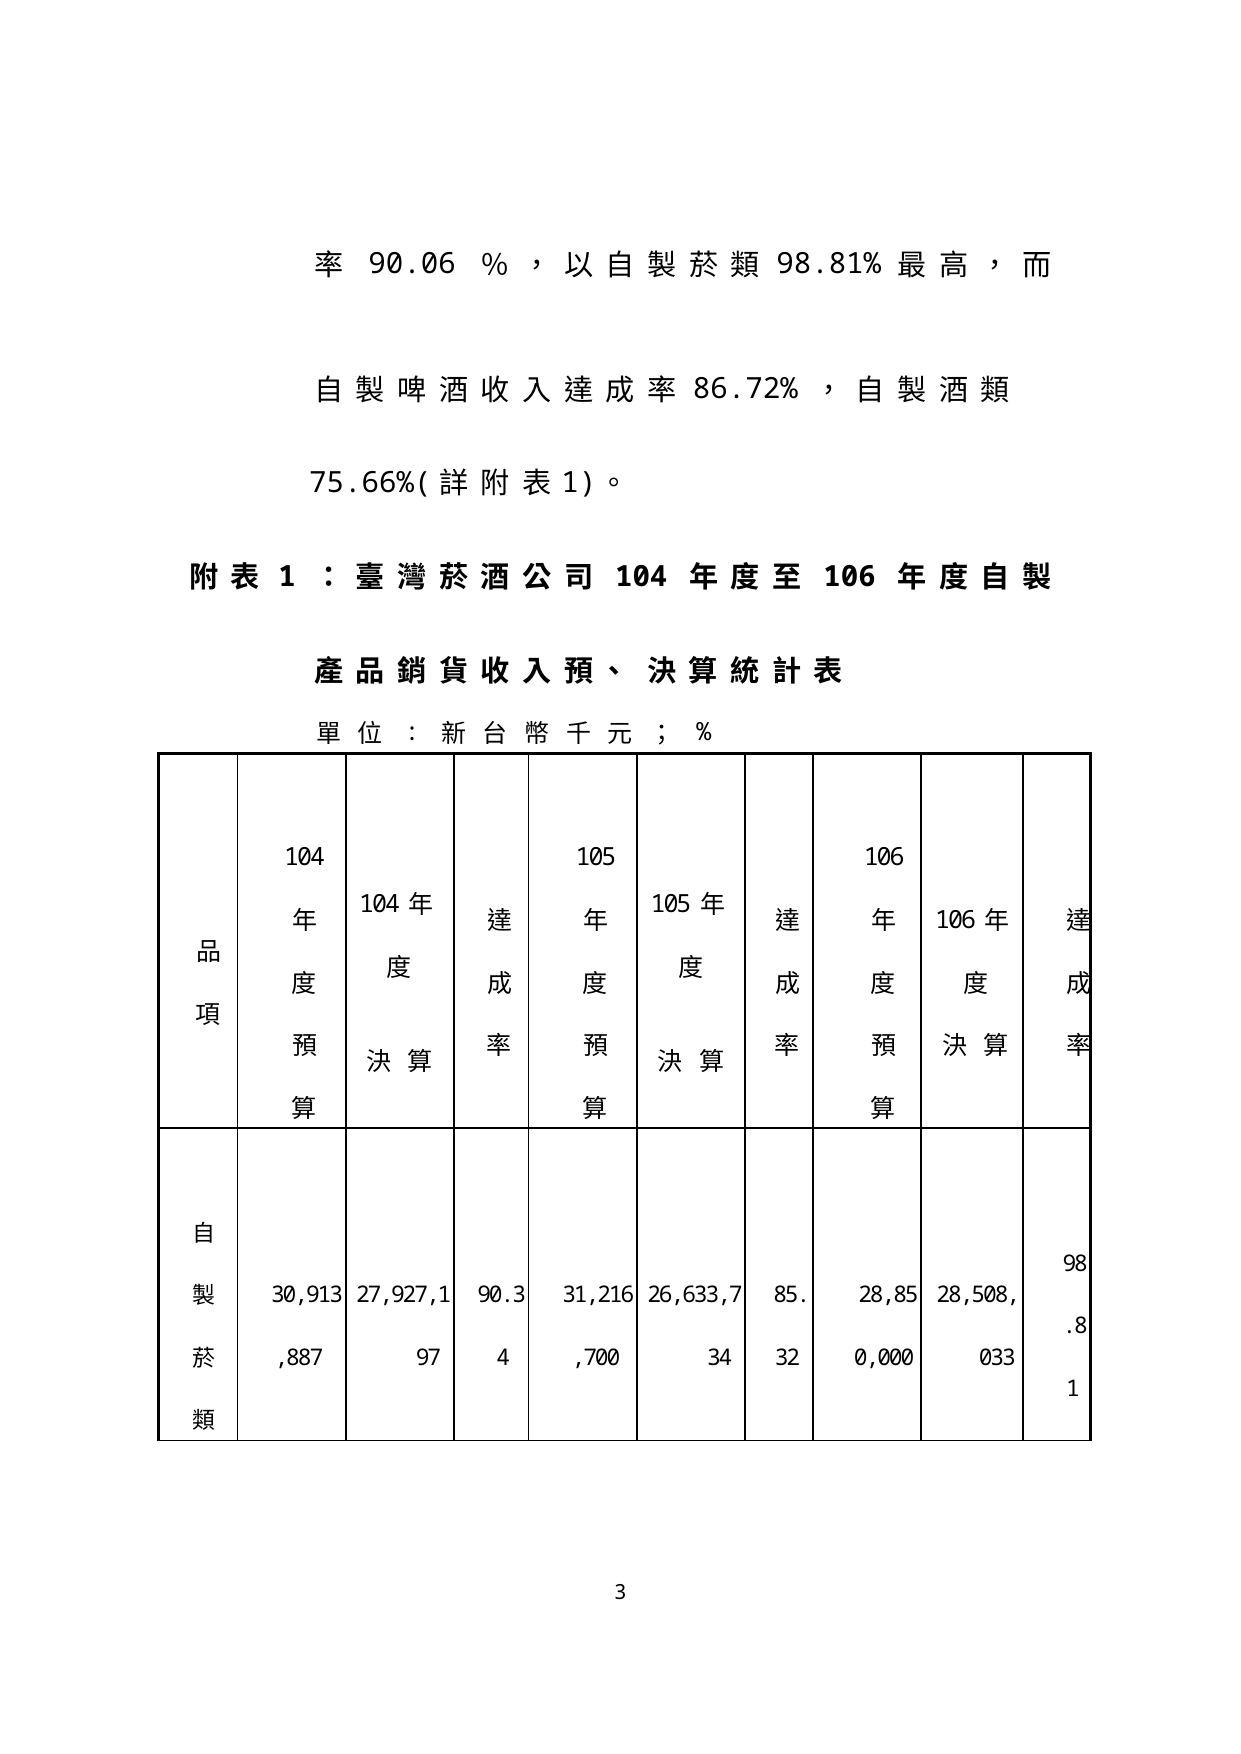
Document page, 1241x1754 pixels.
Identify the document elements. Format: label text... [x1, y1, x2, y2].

table_header 104年度 決算 [347, 755, 453, 1127]
table_header 達成率 [1024, 755, 1089, 1127]
table_cell 28,508,033 [922, 1129, 1022, 1439]
table_header 達成率 [746, 755, 812, 1127]
table_header 105年度 預算 [529, 755, 636, 1127]
table_header 104年度 預算 [238, 755, 345, 1127]
table_header 106年度 預算 [814, 755, 920, 1127]
table_cell 26,633,734 [638, 1129, 744, 1439]
table_header 品項 [160, 755, 237, 1127]
table_cell 98.81 [1024, 1129, 1089, 1439]
text 率90.06％，以自製菸類98.81%最高，而自製啤酒收入達成率86.72%，自製酒類75.66%(詳附表1)。 [271, 189, 1058, 502]
table_cell 31,216,700 [529, 1129, 636, 1439]
table_header 106年度 決算 [922, 755, 1022, 1127]
text 附表1：臺灣菸酒公司104年度至106年度自製產品銷貨收入預、決算統計表 單位:新台幣千元；% [155, 502, 1058, 752]
table_cell 85.32 [746, 1129, 812, 1439]
table_header 105年度 決算 [638, 755, 744, 1127]
table_cell 28,850,000 [814, 1129, 920, 1439]
table_cell 自製菸類 [160, 1129, 237, 1439]
table_cell 30,913,887 [238, 1129, 345, 1439]
table_cell 90.34 [455, 1129, 528, 1439]
table_header 達成率 [455, 755, 528, 1127]
table_cell 27,927,197 [347, 1129, 453, 1439]
